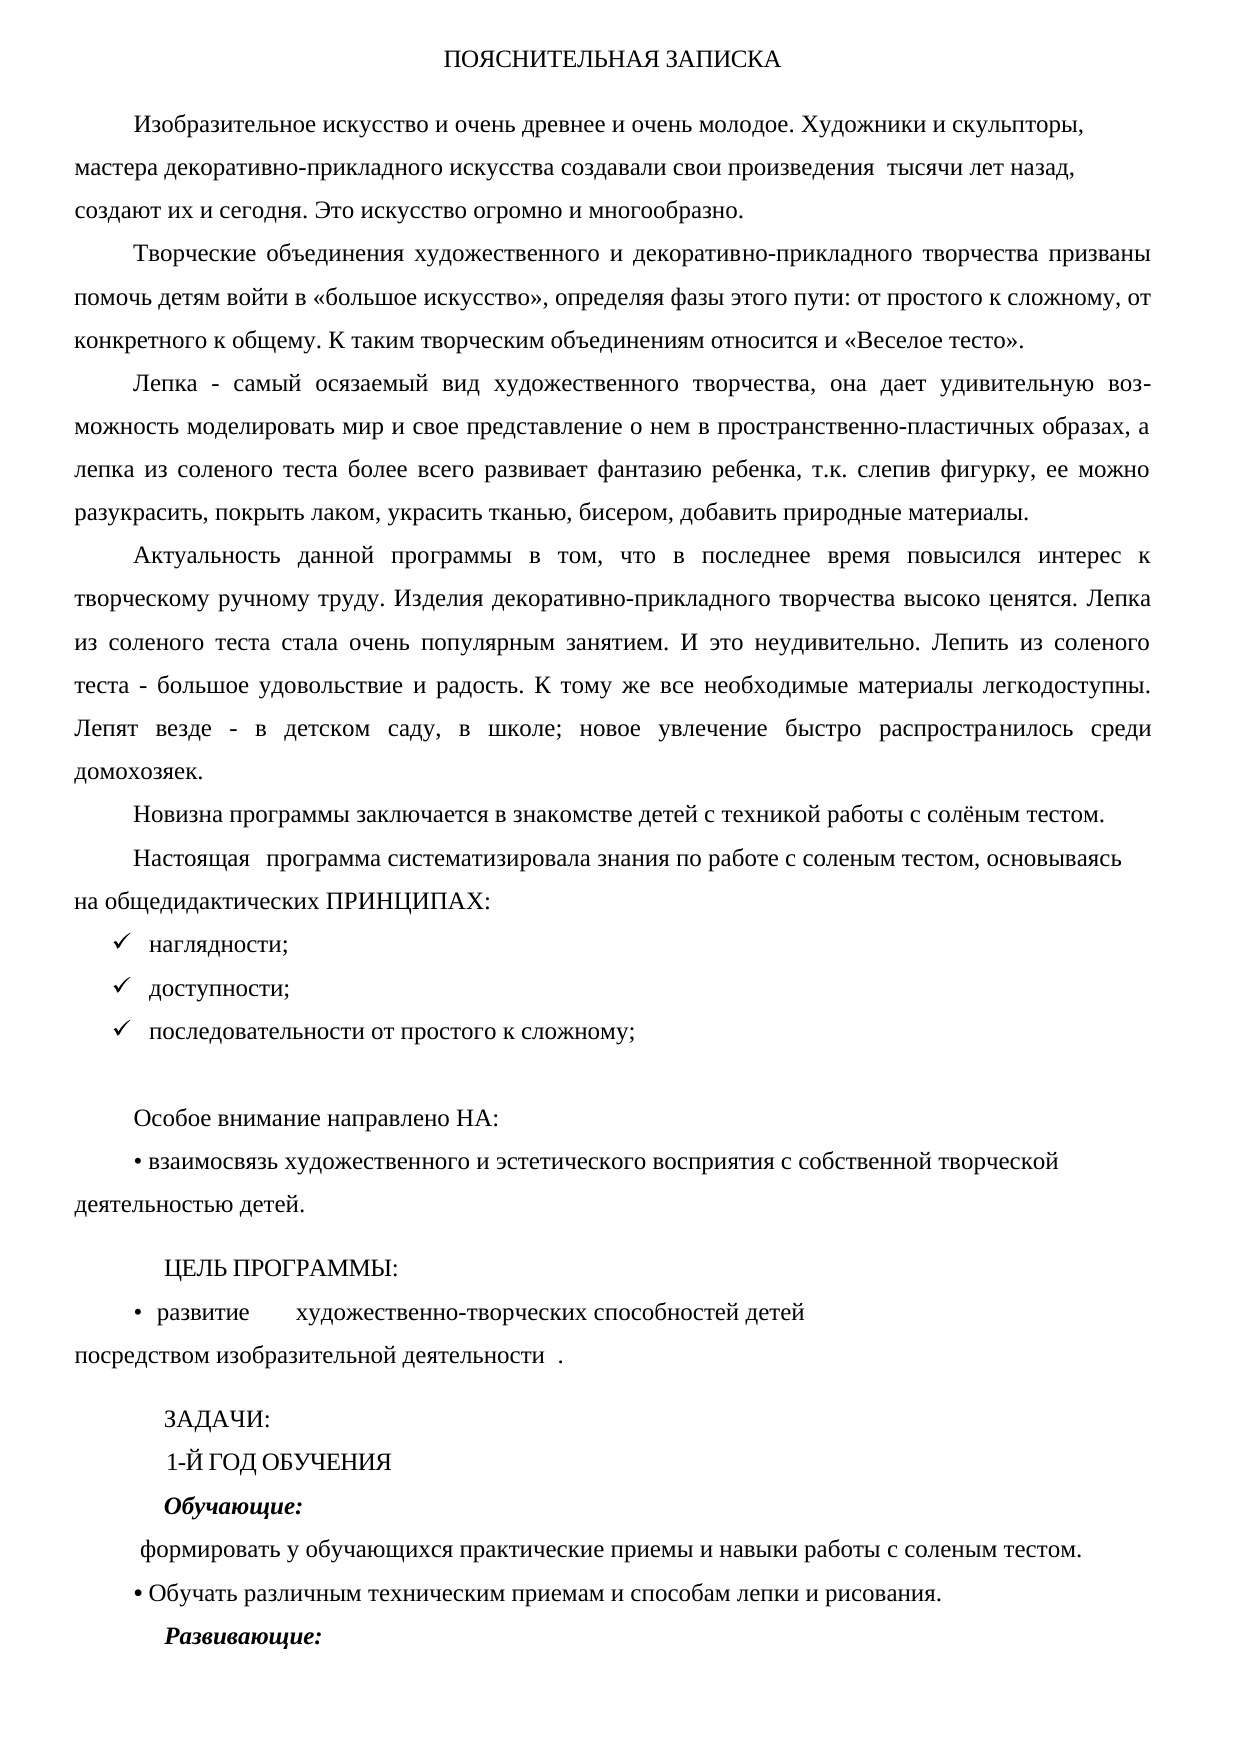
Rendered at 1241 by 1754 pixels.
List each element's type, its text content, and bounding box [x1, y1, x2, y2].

text формировать у обучающихся практические приемы и навыки работы с соленым тестом. [134, 1534, 1151, 1563]
list последовательности от простого к сложному; [111, 1016, 1151, 1045]
list наглядности; [111, 929, 1152, 958]
text • взаимосвязь художествен­ного и эстетического воспри­ятия с собственной творческой деятельностью детей. [74, 1146, 1151, 1218]
text • раз­витие художественно-твор­ческих способностей детей посредством изобразительной деятельности . [74, 1297, 1151, 1368]
text ПОЯСНИТЕЛЬНАЯ ЗАПИСКА [74, 44, 1151, 73]
list Обучать различным техни­ческим приемам и способам лепки и рисования. [75, 1577, 1152, 1606]
text Актуальность данной про­граммы в том, что в последнее время повысился интерес к творческому ручному труду. Из­делия декоративно-прикладно­го творчества высоко ценятся. Лепка из соленого теста стала очень популярным занятием. И это неудивительно. Лепить из соленого теста - большое удо­вольствие и радость. К тому же все необходимые материалы легкодоступны. Лепят везде - в детском саду, в школе; новое увлечение быстро распростра­нилось среди домохозяек. [74, 540, 1152, 785]
text Лепка - самый осязаемый вид художественного творчест­ва, она дает удивительную воз­можность моделировать мир и свое представление о нем в пространственно-пластичных образах, а лепка из соленого теста более всего развивает фантазию ребенка, т.к. слепив фигурку, ее можно разукра­сить, покрыть лаком, украсить тканью, бисером, добавить при­родные материалы. [74, 368, 1151, 526]
text 1-Й ГОД ОБУЧЕНИЯ [107, 1447, 1152, 1476]
text ЗАДАЧИ: [105, 1404, 1152, 1433]
text Настоящая программа систематизировала знания по работе с соленым тестом, ос­новываясь на общедидактичес­ких ПРИНЦИПАХ: [74, 843, 1152, 915]
text ЦЕЛЬ ПРОГРАММЫ: [105, 1253, 1152, 1282]
list доступности; [111, 973, 1152, 1002]
text Новизна программы заключается в знакомстве детей с техникой работы с солёным тестом. [74, 799, 1152, 828]
text Развивающие: [105, 1621, 1152, 1650]
text Особое внимание направ­лено НА: [74, 1103, 1151, 1132]
text Обучающие: [105, 1491, 1152, 1519]
text Творческие объединения художественного и декоратив­но-прикладного творчества призваны помочь детям войти в «большое искусство», опреде­ляя фазы этого пути: от просто­го к сложному, от конкретного к общему. К таким творческим объединениям относится и «Ве­селое тесто». [74, 238, 1151, 353]
text Изобразительное искусство и очень древнее и очень моло­дое. Художники и скульпторы, мастера декоративно-приклад­ного искусства создавали свои произведения тысячи лет на­зад, создают их и сегодня. Это искусство огромно и многооб­разно. [74, 109, 1151, 224]
